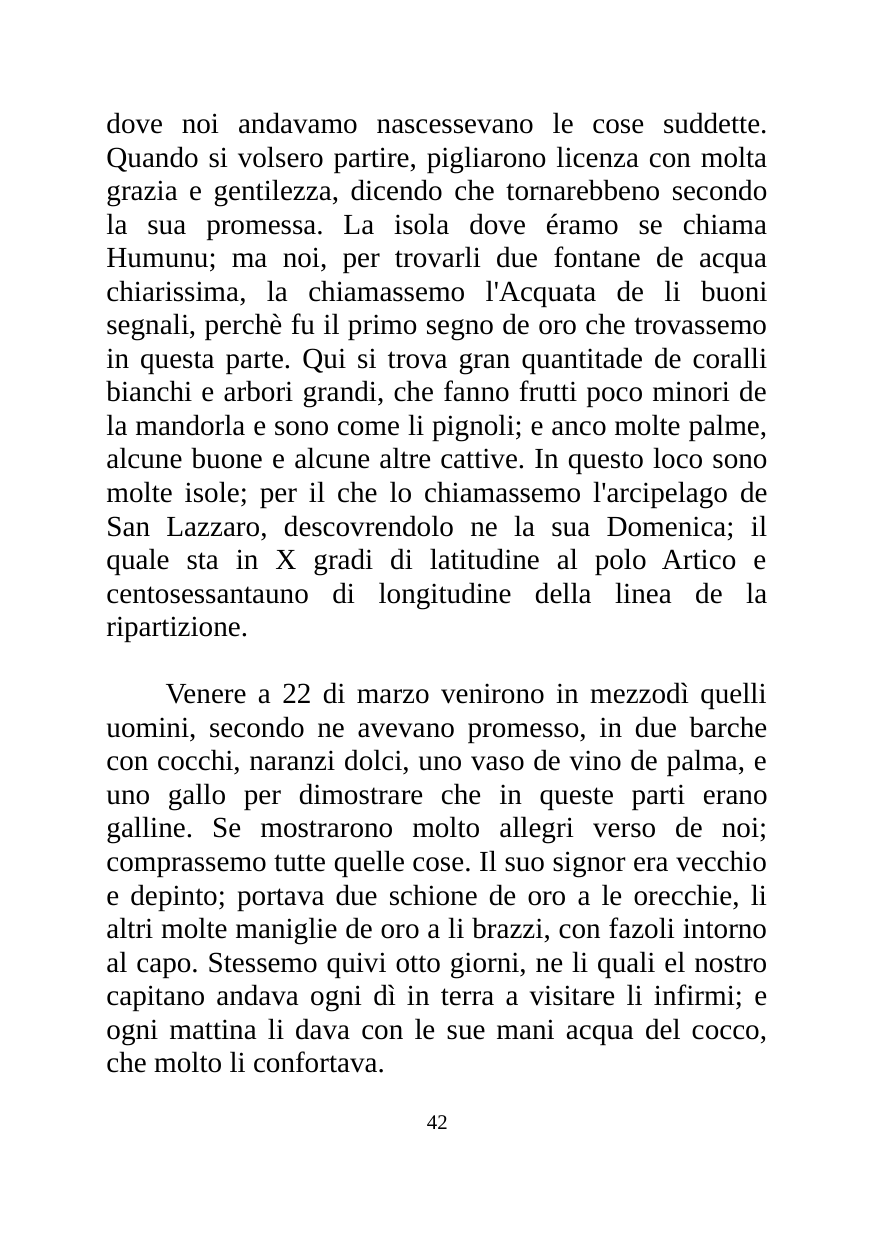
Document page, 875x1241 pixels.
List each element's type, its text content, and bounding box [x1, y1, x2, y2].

text Venere a 22 di marzo venirono in mezzodì quelli uomini, secondo ne avevano promesso, in due barche con cocchi, naranzi dolci, uno vaso de vino de palma, e uno gallo per dimostrare che in queste parti erano galline. Se mostrarono molto allegri verso de noi; comprassemo tutte quelle cose. Il suo signor era vecchio e depinto; portava due schione de oro a le orecchie, li altri molte maniglie de oro a li brazzi, con fazoli intorno al capo. Stessemo quivi otto giorni, ne li quali el nostro capitano andava ogni dì in terra a visitare li infirmi; e ogni mattina li dava con le sue mani acqua del cocco, che molto li confortava. [106, 676, 768, 1079]
text dove noi andavamo nascessevano le cose suddette. Quando si volsero partire, pigliarono licenza con molta grazia e gentilezza, dicendo che tornarebbeno secondo la sua promessa. La isola dove éramo se chiama Humunu; ma noi, per trovarli due fontane de acqua chiarissima, la chiamassemo l'Acquata de li buoni segnali, perchè fu il primo segno de oro che trovassemo in questa parte. Qui si trova gran quantitade de coralli bianchi e arbori grandi, che fanno frutti poco minori de la mandorla e sono come li pignoli; e anco molte palme, alcune buone e alcune altre cattive. In questo loco sono molte isole; per il che lo chiamassemo l'arcipelago de San Lazzaro, descovrendolo ne la sua Domenica; il quale sta in X gradi di latitudine al polo Artico e centosessantauno di longitudine della linea de la ripartizione. [106, 106, 768, 643]
